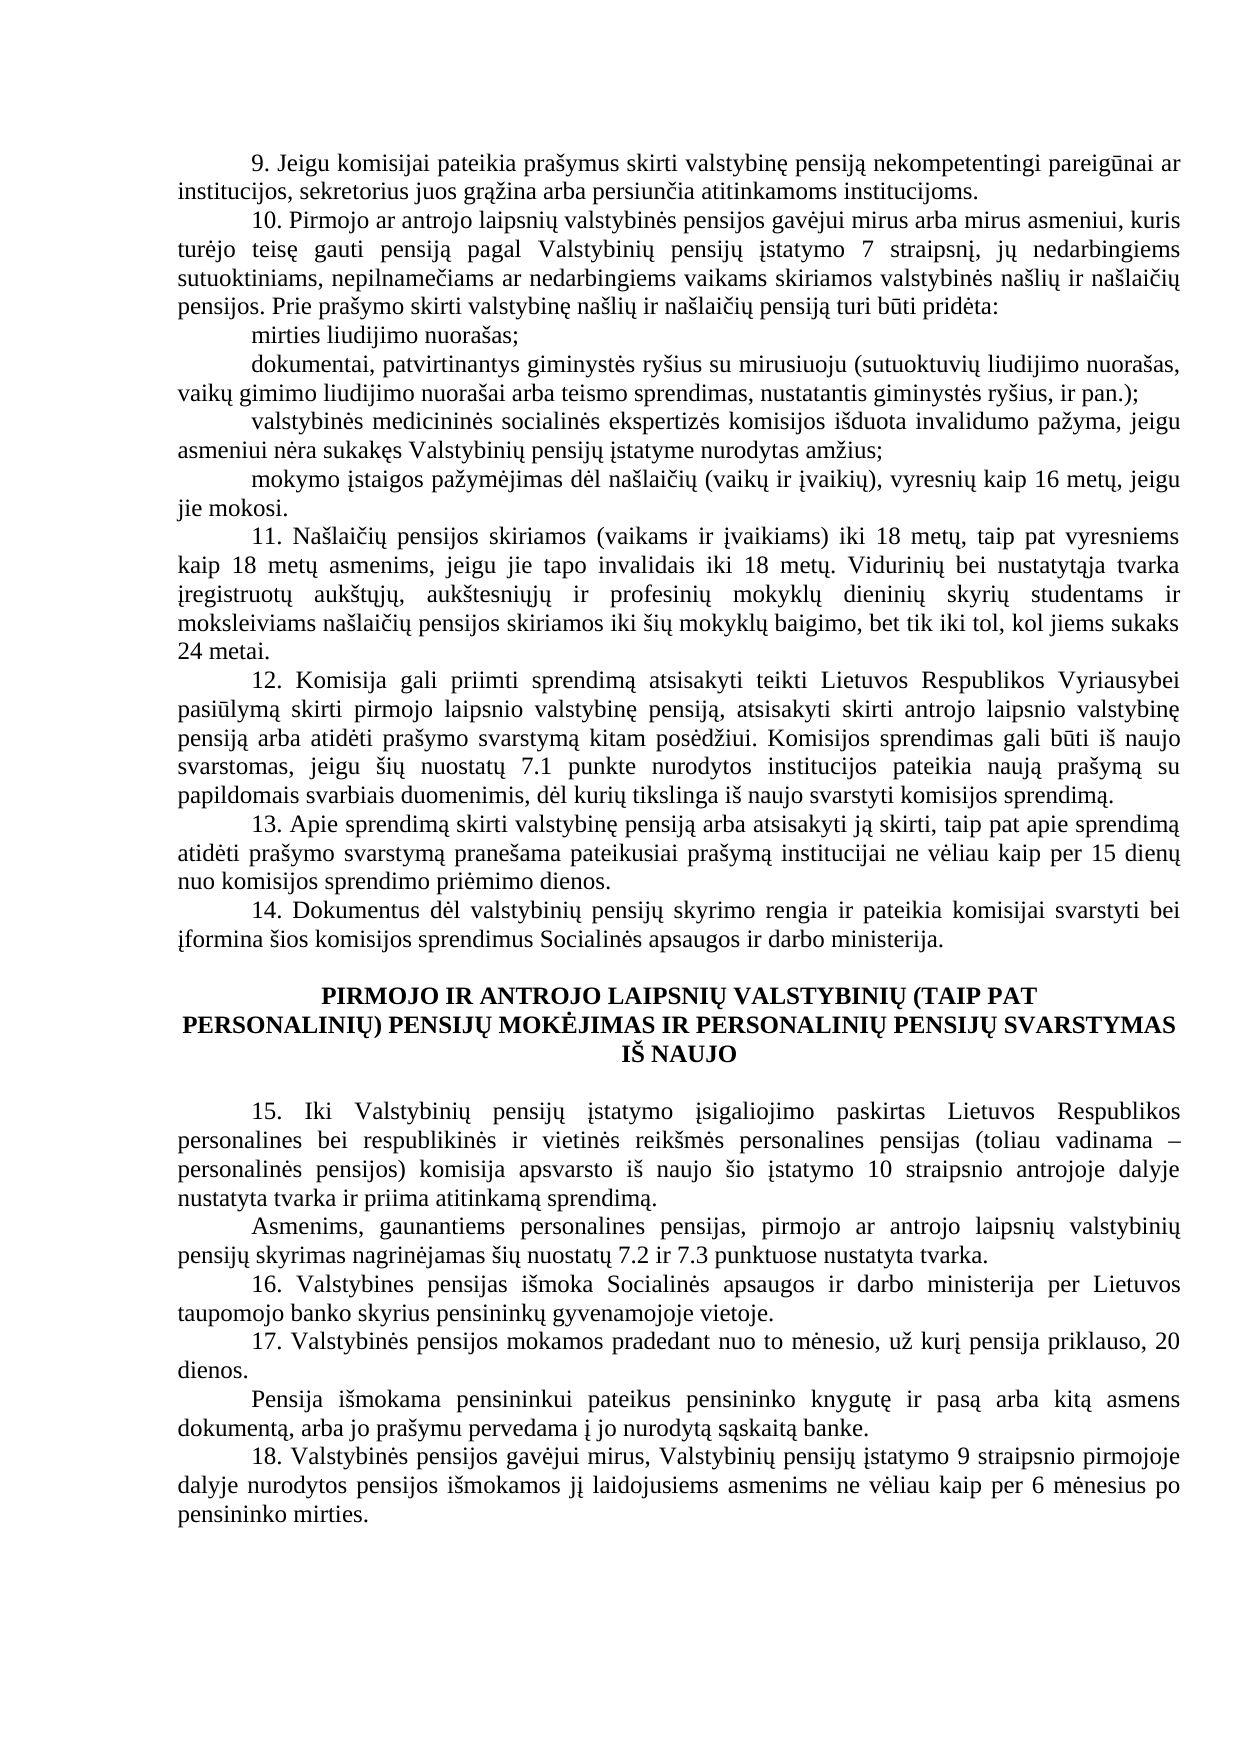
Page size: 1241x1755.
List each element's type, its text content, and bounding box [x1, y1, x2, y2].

text 15. Iki Valstybinių pensijų įstatymo įsigaliojimo paskirtas Lietuvos Respublikos personalines bei respublikinės ir vietinės reikšmės personalines pensijas (toliau vadinama – personalinės pensijos) komisija apsvarsto iš naujo šio įstatymo 10 straipsnio antrojoje dalyje nustatyta tvarka ir priima atitinkamą sprendimą. [177, 1096, 1181, 1211]
text 12. Komisija gali priimti sprendimą atsisakyti teikti Lietuvos Respublikos Vyriausybei pasiūlymą skirti pirmojo laipsnio valstybinę pensiją, atsisakyti skirti antrojo laipsnio valstybinę pensiją arba atidėti prašymo svarstymą kitam posėdžiui. Komisijos sprendimas gali būti iš naujo svarstomas, jeigu šių nuostatų 7.1 punkte nurodytos institucijos pateikia naują prašymą su papildomais svarbiais duomenimis, dėl kurių tikslinga iš naujo svarstyti komisijos sprendimą. [177, 665, 1181, 809]
text 18. Valstybinės pensijos gavėjui mirus, Valstybinių pensijų įstatymo 9 straipsnio pirmojoje dalyje nurodytos pensijos išmokamos jį laidojusiems asmenims ne vėliau kaip per 6 mėnesius po pensininko mirties. [177, 1441, 1181, 1528]
text mokymo įstaigos pažymėjimas dėl našlaičių (vaikų ir įvaikių), vyresnių kaip 16 metų, jeigu jie mokosi. [177, 464, 1181, 521]
text 9. Jeigu komisijai pateikia prašymus skirti valstybinę pensiją nekompetentingi pareigūnai ar institucijos, sekretorius juos grąžina arba persiunčia atitinkamoms institucijoms. [177, 148, 1181, 205]
text Asmenims, gaunantiems personalines pensijas, pirmojo ar antrojo laipsnių valstybinių pensijų skyrimas nagrinėjamas šių nuostatų 7.2 ir 7.3 punktuose nustatyta tvarka. [177, 1211, 1181, 1269]
text Pensija išmokama pensininkui pateikus pensininko knygutę ir pasą arba kitą asmens dokumentą, arba jo prašymu pervedama į jo nurodytą sąskaitą banke. [177, 1384, 1181, 1441]
text PERSONALINIŲ) PENSIJŲ MOKĖJIMAS IR PERSONALINIŲ PENSIJŲ SVARSTYMAS IŠ NAUJO [177, 1010, 1181, 1068]
text 17. Valstybinės pensijos mokamos pradedant nuo to mėnesio, už kurį pensija priklauso, 20 dienos. [177, 1326, 1181, 1384]
text PIRMOJO IR ANTROJO LAIPSNIŲ VALSTYBINIŲ (TAIP PAT [177, 981, 1181, 1010]
text 16. Valstybines pensijas išmoka Socialinės apsaugos ir darbo ministerija per Lietuvos taupomojo banko skyrius pensininkų gyvenamojoje vietoje. [177, 1269, 1181, 1326]
text 14. Dokumentus dėl valstybinių pensijų skyrimo rengia ir pateikia komisijai svarstyti bei įformina šios komisijos sprendimus Socialinės apsaugos ir darbo ministerija. [177, 895, 1181, 953]
text dokumentai, patvirtinantys giminystės ryšius su mirusiuoju (sutuoktuvių liudijimo nuorašas, vaikų gimimo liudijimo nuorašai arba teismo sprendimas, nustatantis giminystės ryšius, ir pan.); [177, 349, 1181, 406]
text valstybinės medicininės socialinės ekspertizės komisijos išduota invalidumo pažyma, jeigu asmeniui nėra sukakęs Valstybinių pensijų įstatyme nurodytas amžius; [177, 406, 1181, 464]
text mirties liudijimo nuorašas; [177, 320, 1181, 349]
text 13. Apie sprendimą skirti valstybinę pensiją arba atsisakyti ją skirti, taip pat apie sprendimą atidėti prašymo svarstymą pranešama pateikusiai prašymą institucijai ne vėliau kaip per 15 dienų nuo komisijos sprendimo priėmimo dienos. [177, 809, 1181, 895]
text 10. Pirmojo ar antrojo laipsnių valstybinės pensijos gavėjui mirus arba mirus asmeniui, kuris turėjo teisę gauti pensiją pagal Valstybinių pensijų įstatymo 7 straipsnį, jų nedarbingiems sutuoktiniams, nepilnamečiams ar nedarbingiems vaikams skiriamos valstybinės našlių ir našlaičių pensijos. Prie prašymo skirti valstybinę našlių ir našlaičių pensiją turi būti pridėta: [177, 205, 1181, 320]
text 11. Našlaičių pensijos skiriamos (vaikams ir įvaikiams) iki 18 metų, taip pat vyresniems kaip 18 metų asmenims, jeigu jie tapo invalidais iki 18 metų. Vidurinių bei nustatytąja tvarka įregistruotų aukštųjų, aukštesniųjų ir profesinių mokyklų dieninių skyrių studentams ir moksleiviams našlaičių pensijos skiriamos iki šių mokyklų baigimo, bet tik iki tol, kol jiems sukaks 24 metai. [177, 521, 1181, 665]
